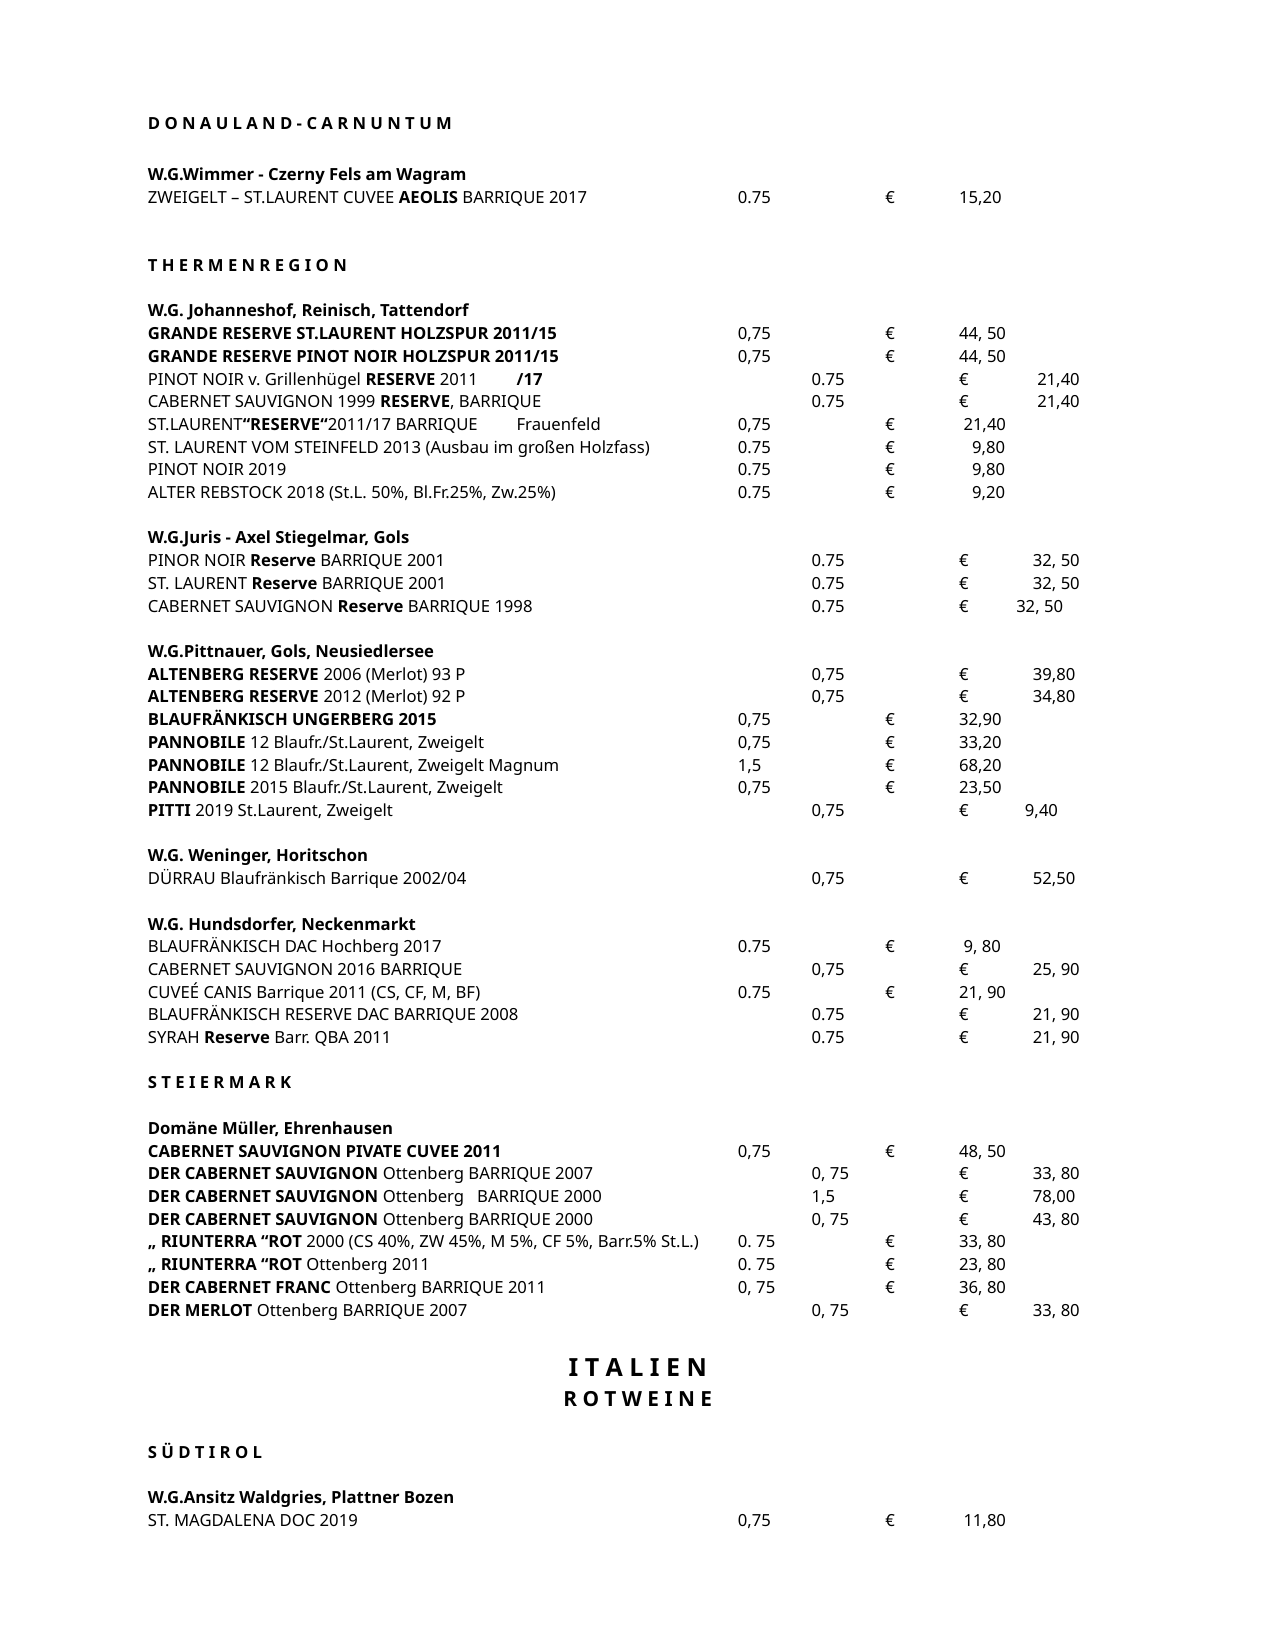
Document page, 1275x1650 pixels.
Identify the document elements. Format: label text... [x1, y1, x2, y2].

text ST. LAURENT VOM STEINFELD 2013 (Ausbau im großen Holzfass) 0.75 € 9,80 [148, 435, 1127, 458]
text DER CABERNET SAUVIGNON Ottenberg BARRIQUE 2007 0, 75 € 33, 80 [148, 1162, 1127, 1185]
text BLAUFRÄNKISCH UNGERBERG 2015 0,75 € 32,90 [148, 708, 1127, 731]
text PANNOBILE 12 Blaufr./St.Laurent, Zweigelt 0,75 € 33,20 [148, 731, 1127, 753]
text BLAUFRÄNKISCH RESERVE DAC BARRIQUE 2008 0.75 € 21, 90 [148, 1003, 1127, 1026]
subtitle I T A L I E N [148, 1350, 1127, 1384]
text CABERNET SAUVIGNON 1999 RESERVE, BARRIQUE 0.75 € 21,40 [148, 390, 1127, 413]
text ST. LAURENT Reserve BARRIQUE 2001 0.75 € 32, 50 [148, 572, 1127, 594]
text R O T W E I N E [148, 1384, 1127, 1412]
text ALTER REBSTOCK 2018 (St.L. 50%, Bl.Fr.25%, Zw.25%) 0.75 € 9,20 [148, 481, 1127, 503]
text PANNOBILE 2015 Blaufr./St.Laurent, Zweigelt 0,75 € 23,50 [148, 776, 1127, 799]
text CABERNET SAUVIGNON 2016 BARRIQUE 0,75 € 25, 90 [148, 958, 1127, 980]
subtitle Domäne Müller, Ehrenhausen [148, 1117, 1127, 1139]
text DER CABERNET FRANC Ottenberg BARRIQUE 2011 0, 75 € 36, 80 [148, 1276, 1127, 1298]
text PINOT NOIR 2019 0.75 € 9,80 [148, 458, 1127, 481]
text DÜRRAU Blaufränkisch Barrique 2002/04 0,75 € 52,50 [148, 867, 1127, 889]
text DER CABERNET SAUVIGNON Ottenberg BARRIQUE 2000 1,5 € 78,00 [148, 1185, 1127, 1207]
text ZWEIGELT – ST.LAURENT CUVEE AEOLIS BARRIQUE 2017 0.75 € 15,20 [148, 186, 1127, 208]
subtitle S Ü D T I R O L [148, 1441, 1127, 1463]
subtitle T H E R M E N R E G I O N [148, 254, 1127, 276]
text ALTENBERG RESERVE 2006 (Merlot) 93 P 0,75 € 39,80 [148, 662, 1127, 685]
text SYRAH Reserve Barr. QBA 2011 0.75 € 21, 90 [148, 1026, 1127, 1048]
text ST. MAGDALENA DOC 2019 0,75 € 11,80 [148, 1509, 1127, 1531]
subtitle W.G.Wimmer - Czerny Fels am Wagram [148, 163, 1127, 186]
text DER MERLOT Ottenberg BARRIQUE 2007 0, 75 € 33, 80 [148, 1298, 1127, 1321]
text PINOT NOIR v. Grillenhügel RESERVE 2011 /17 0.75 € 21,40 [148, 367, 1127, 390]
subtitle W.G. Weninger, Horitschon [148, 844, 1127, 867]
text ALTENBERG RESERVE 2012 (Merlot) 92 P 0,75 € 34,80 [148, 685, 1127, 708]
text GRANDE RESERVE PINOT NOIR HOLZSPUR 2011/15 0,75 € 44, 50 [148, 344, 1127, 367]
text CABERNET SAUVIGNON PIVATE CUVEE 2011 0,75 € 48, 50 [148, 1139, 1127, 1162]
text CUVEÉ CANIS Barrique 2011 (CS, CF, M, BF) 0.75 € 21, 90 [148, 980, 1127, 1003]
text CABERNET SAUVIGNON Reserve BARRIQUE 1998 0.75 € 32, 50 [148, 594, 1127, 617]
subtitle S T E I E R M A R K [148, 1071, 1127, 1094]
text ST.LAURENT“RESERVE“2011/17 BARRIQUE Frauenfeld 0,75 € 21,40 [148, 413, 1127, 435]
text „ RIUNTERRA “ROT Ottenberg 2011 0. 75 € 23, 80 [148, 1253, 1127, 1276]
subtitle D O N A U L A N D - C A R N U N T U M [148, 111, 1127, 134]
subtitle W.G.Pittnauer, Gols, Neusiedlersee [148, 640, 1127, 662]
subtitle W.G.Ansitz Waldgries, Plattner Bozen [148, 1486, 1127, 1509]
text PINOR NOIR Reserve BARRIQUE 2001 0.75 € 32, 50 [148, 549, 1127, 572]
text GRANDE RESERVE ST.LAURENT HOLZSPUR 2011/15 0,75 € 44, 50 [148, 322, 1127, 344]
subtitle W.G.Juris - Axel Stiegelmar, Gols [148, 526, 1127, 549]
text DER CABERNET SAUVIGNON Ottenberg BARRIQUE 2000 0, 75 € 43, 80 [148, 1207, 1127, 1230]
text PANNOBILE 12 Blaufr./St.Laurent, Zweigelt Magnum 1,5 € 68,20 [148, 753, 1127, 776]
text PITTI 2019 St.Laurent, Zweigelt 0,75 € 9,40 [148, 799, 1127, 821]
subtitle W.G. Johanneshof, Reinisch, Tattendorf [148, 299, 1127, 322]
subtitle W.G. Hundsdorfer, Neckenmarkt [148, 912, 1127, 935]
text BLAUFRÄNKISCH DAC Hochberg 2017 0.75 € 9, 80 [148, 935, 1127, 958]
text „ RIUNTERRA “ROT 2000 (CS 40%, ZW 45%, M 5%, CF 5%, Barr.5% St.L.) 0. 75 € 33, 80 [148, 1230, 1127, 1253]
